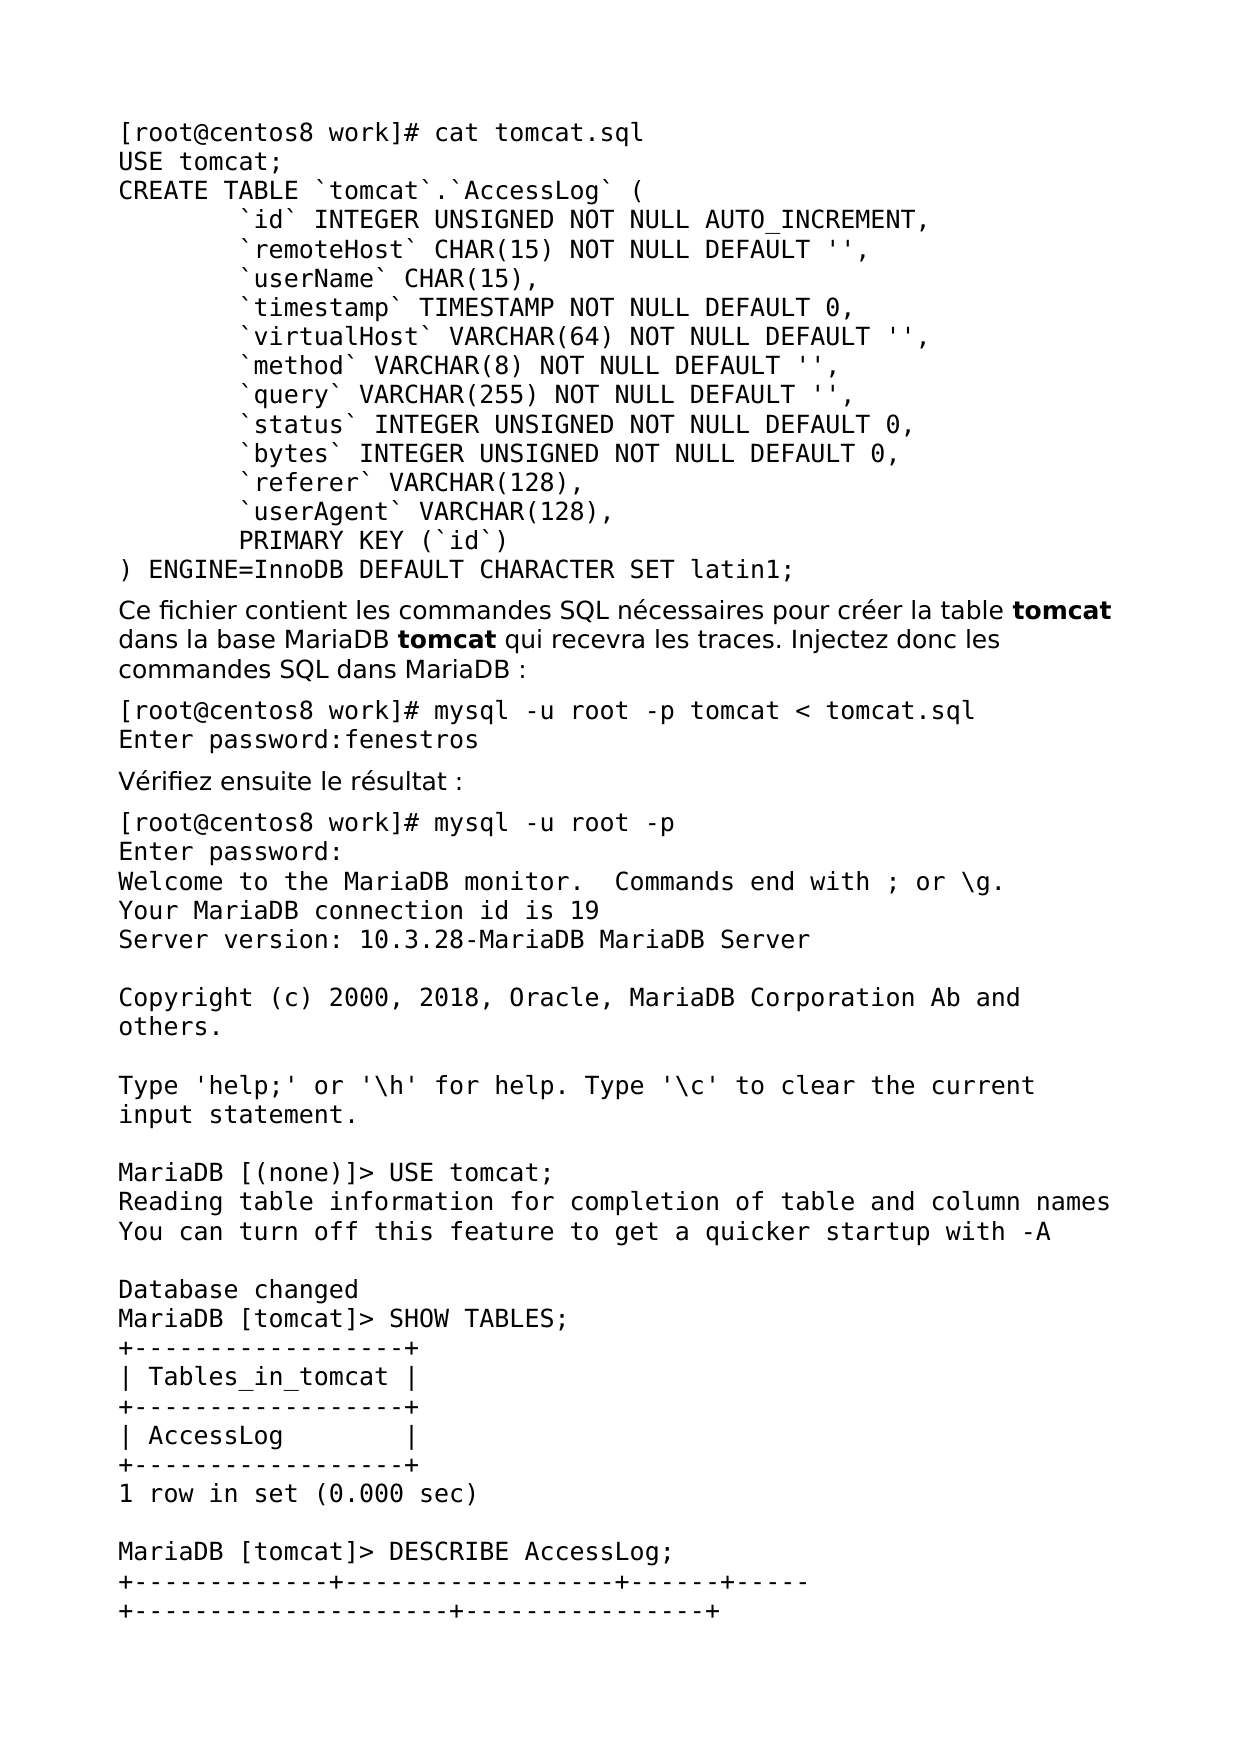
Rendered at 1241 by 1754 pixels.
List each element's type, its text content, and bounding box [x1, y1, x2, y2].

text [root@centos8 work]# mysql -u root -p Enter password: Welcome to the MariaDB monitor. Commands end with ; or \g. Your MariaDB connection id is 19 Server version: 10.3.28-MariaDB MariaDB Server Copyright (c) 2000, 2018, Oracle, MariaDB Corporation Ab and others. Type 'help;' or '\h' for help. Type '\c' to clear the current input statement. MariaDB [(none)]> USE tomcat; Reading table information for completion of table and column names You can turn off this feature to get a quicker startup with -A Database changed MariaDB [tomcat]> SHOW TABLES; +------------------+ | Tables_in_tomcat | +------------------+ | AccessLog | +------------------+ 1 row in set (0.000 sec) MariaDB [tomcat]> DESCRIBE AccessLog; +-------------+------------------+------+-----+---------------------+----------------+ [118, 808, 1122, 1625]
text [root@centos8 work]# mysql -u root -p tomcat < tomcat.sql Enter password:fenestros [118, 697, 1122, 755]
text Vérifiez ensuite le résultat : [118, 767, 1122, 796]
text Ce fichier contient les commandes SQL nécessaires pour créer la table tomcat dans la base MariaDB tomcat qui recevra les traces. Injectez donc les commandes SQL dans MariaDB : [118, 597, 1122, 684]
text [root@centos8 work]# cat tomcat.sql USE tomcat; CREATE TABLE `tomcat`.`AccessLog` ( `id` INTEGER UNSIGNED NOT NULL AUTO_INCREMENT, `remoteHost` CHAR(15) NOT NULL DEFAULT '', `userName` CHAR(15), `timestamp` TIMESTAMP NOT NULL DEFAULT 0, `virtualHost` VARCHAR(64) NOT NULL DEFAULT '', `method` VARCHAR(8) NOT NULL DEFAULT '', `query` VARCHAR(255) NOT NULL DEFAULT '', `status` INTEGER UNSIGNED NOT NULL DEFAULT 0, `bytes` INTEGER UNSIGNED NOT NULL DEFAULT 0, `referer` VARCHAR(128), `userAgent` VARCHAR(128), PRIMARY KEY (`id`) ) ENGINE=InnoDB DEFAULT CHARACTER SET latin1; [118, 118, 1122, 585]
